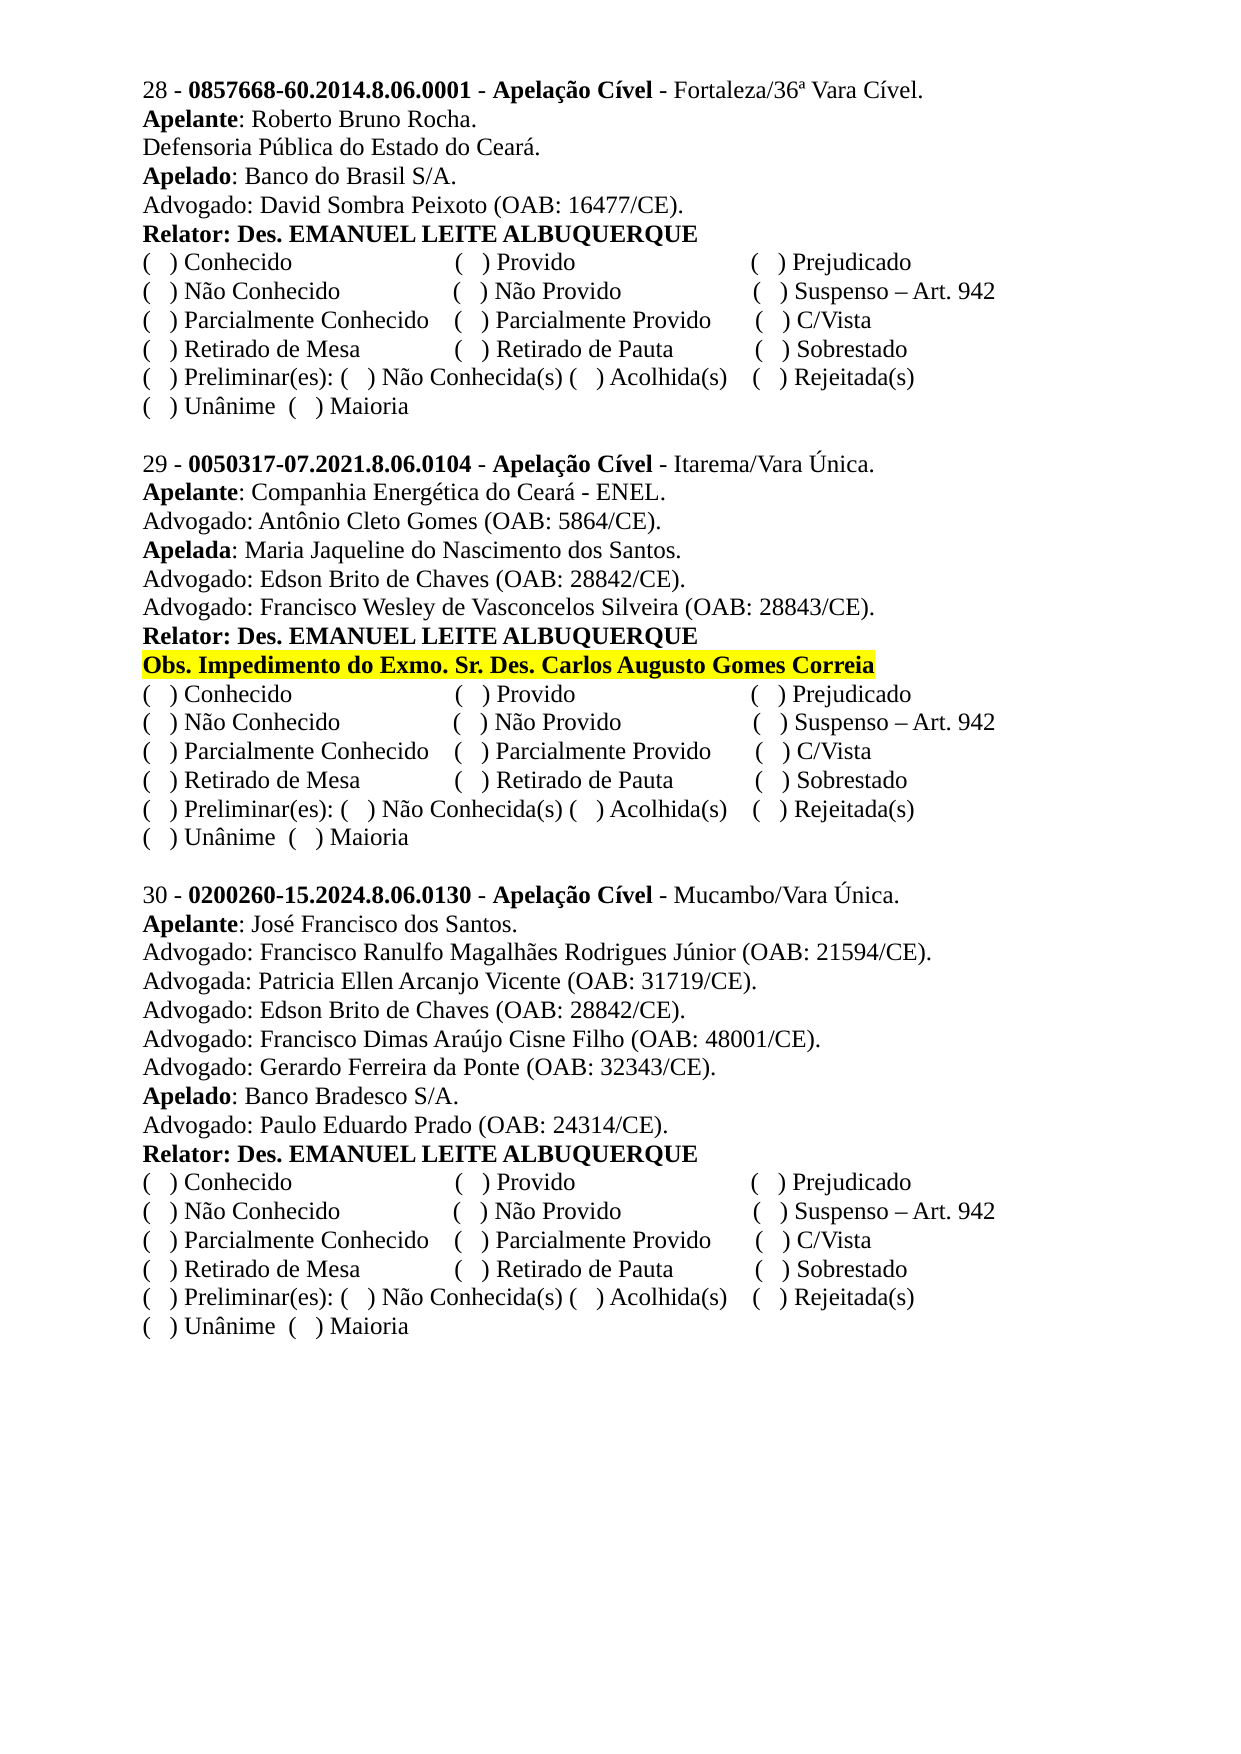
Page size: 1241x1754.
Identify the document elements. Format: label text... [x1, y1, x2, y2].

text Advogado: Francisco Ranulfo Magalhães Rodrigues Júnior (OAB: 21594/CE). [142, 937, 1141, 966]
text Apelado: Banco do Brasil S/A. [142, 161, 1141, 190]
text ( ) Não Conhecido ( ) Não Provido ( ) Suspenso – Art. 942 [142, 1196, 1141, 1225]
text Advogado: Francisco Dimas Araújo Cisne Filho (OAB: 48001/CE). [142, 1024, 1141, 1052]
text ( ) Preliminar(es): ( ) Não Conhecida(s) ( ) Acolhida(s) ( ) Rejeitada(s) [142, 362, 1141, 391]
text Apelante: José Francisco dos Santos. [142, 909, 1141, 937]
text ( ) Preliminar(es): ( ) Não Conhecida(s) ( ) Acolhida(s) ( ) Rejeitada(s) [142, 1282, 1141, 1311]
text Advogado: Paulo Eduardo Prado (OAB: 24314/CE). [142, 1110, 1141, 1139]
text Advogado: David Sombra Peixoto (OAB: 16477/CE). [142, 190, 1141, 219]
text Advogado: Francisco Wesley de Vasconcelos Silveira (OAB: 28843/CE). [142, 592, 1141, 621]
text 30 - 0200260-15.2024.8.06.0130 - Apelação Cível - Mucambo/Vara Única. [142, 880, 1141, 909]
text Relator: Des. EMANUEL LEITE ALBUQUERQUE [142, 219, 1141, 247]
text Relator: Des. EMANUEL LEITE ALBUQUERQUE [142, 621, 1141, 650]
text Advogado: Antônio Cleto Gomes (OAB: 5864/CE). [142, 506, 1141, 535]
text Defensoria Pública do Estado do Ceará. [142, 132, 1141, 161]
text Apelado: Banco Bradesco S/A. [142, 1081, 1141, 1110]
text ( ) Conhecido ( ) Provido ( ) Prejudicado [142, 679, 1141, 707]
text ( ) Retirado de Mesa ( ) Retirado de Pauta ( ) Sobrestado [142, 765, 1141, 794]
text ( ) Unânime ( ) Maioria [142, 822, 1141, 851]
text ( ) Não Conhecido ( ) Não Provido ( ) Suspenso – Art. 942 [142, 707, 1141, 736]
text Apelada: Maria Jaqueline do Nascimento dos Santos. [142, 535, 1141, 564]
text Advogada: Patricia Ellen Arcanjo Vicente (OAB: 31719/CE). [142, 966, 1141, 995]
text Obs. Impedimento do Exmo. Sr. Des. Carlos Augusto Gomes Correia [142, 650, 1141, 679]
text ( ) Retirado de Mesa ( ) Retirado de Pauta ( ) Sobrestado [142, 334, 1141, 362]
text ( ) Parcialmente Conhecido ( ) Parcialmente Provido ( ) C/Vista [142, 1225, 1141, 1254]
text 28 - 0857668-60.2014.8.06.0001 - Apelação Cível - Fortaleza/36ª Vara Cível. [142, 75, 1141, 104]
text ( ) Unânime ( ) Maioria [142, 391, 1141, 420]
text ( ) Retirado de Mesa ( ) Retirado de Pauta ( ) Sobrestado [142, 1254, 1141, 1282]
text ( ) Parcialmente Conhecido ( ) Parcialmente Provido ( ) C/Vista [142, 305, 1141, 334]
text ( ) Preliminar(es): ( ) Não Conhecida(s) ( ) Acolhida(s) ( ) Rejeitada(s) [142, 794, 1141, 822]
text ( ) Unânime ( ) Maioria [142, 1311, 1141, 1340]
text ( ) Conhecido ( ) Provido ( ) Prejudicado [142, 247, 1141, 276]
text Advogado: Edson Brito de Chaves (OAB: 28842/CE). [142, 995, 1141, 1024]
text Advogado: Edson Brito de Chaves (OAB: 28842/CE). [142, 564, 1141, 592]
text 29 - 0050317-07.2021.8.06.0104 - Apelação Cível - Itarema/Vara Única. [142, 449, 1141, 477]
text Apelante: Roberto Bruno Rocha. [142, 104, 1141, 132]
text Apelante: Companhia Energética do Ceará - ENEL. [142, 477, 1141, 506]
text ( ) Conhecido ( ) Provido ( ) Prejudicado [142, 1167, 1141, 1196]
text Advogado: Gerardo Ferreira da Ponte (OAB: 32343/CE). [142, 1052, 1141, 1081]
text ( ) Não Conhecido ( ) Não Provido ( ) Suspenso – Art. 942 [142, 276, 1141, 305]
text Relator: Des. EMANUEL LEITE ALBUQUERQUE [142, 1139, 1141, 1167]
text ( ) Parcialmente Conhecido ( ) Parcialmente Provido ( ) C/Vista [142, 736, 1141, 765]
